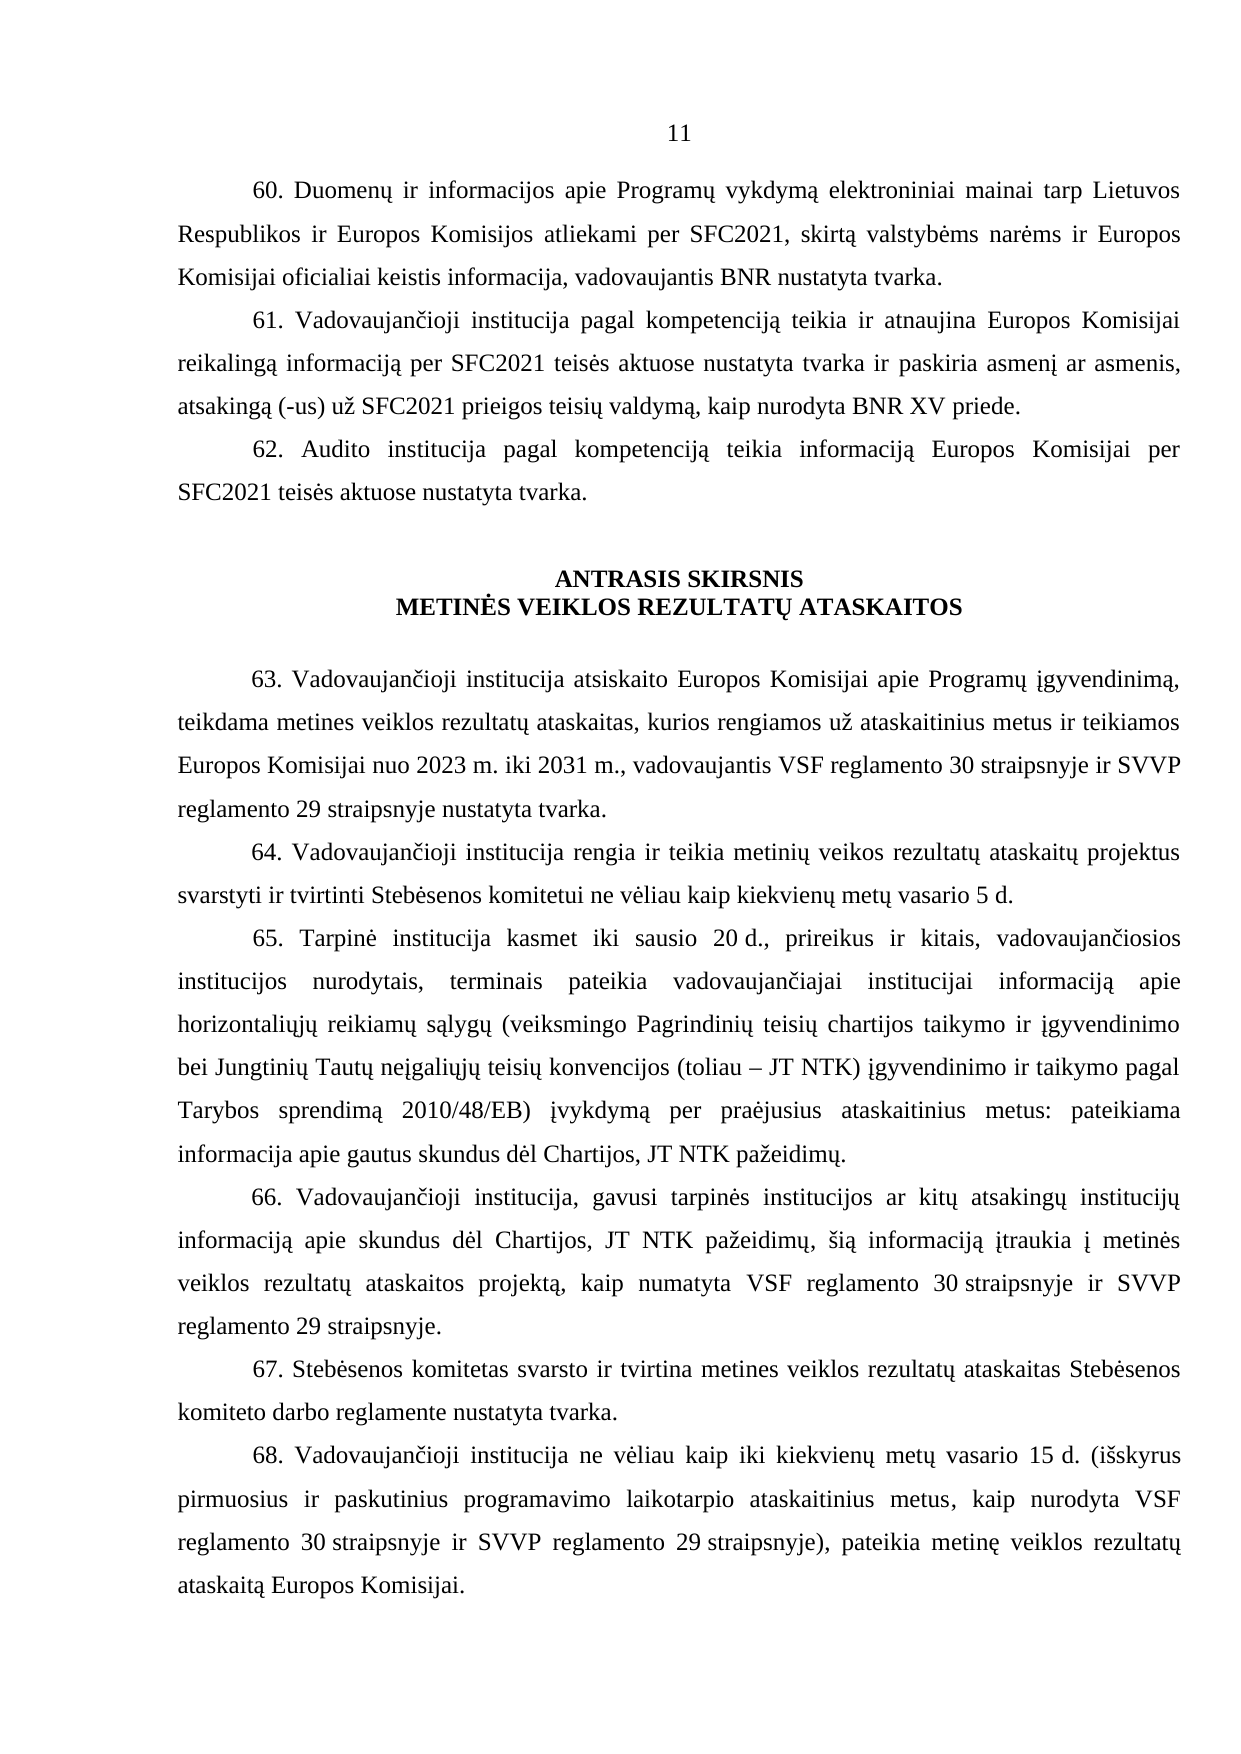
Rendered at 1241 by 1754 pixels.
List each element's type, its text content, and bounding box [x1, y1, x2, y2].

text METINĖS VEIKLOS REZULTATŲ ATASKAITOS [177, 592, 1181, 621]
text 64. Vadovaujančioji institucija rengia ir teikia metinių veikos rezultatų ataskaitų projektus svarstyti ir tvirtinti Stebėsenos komitetui ne vėliau kaip kiekvienų metų vasario 5 d. [177, 837, 1181, 909]
text ANTRASIS SKIRSNIS [177, 564, 1181, 592]
text 66. Vadovaujančioji institucija, gavusi tarpinės institucijos ar kitų atsakingų institucijų informaciją apie skundus dėl Chartijos, JT NTK pažeidimų, šią informaciją įtraukia į metinės veiklos rezultatų ataskaitos projektą, kaip numatyta VSF reglamento 30 straipsnyje ir SVVP reglamento 29 straipsnyje. [177, 1182, 1181, 1340]
text 61. Vadovaujančioji institucija pagal kompetenciją teikia ir atnaujina Europos Komisijai reikalingą informaciją per SFC2021 teisės aktuose nustatyta tvarka ir paskiria asmenį ar asmenis, atsakingą (-us) už SFC2021 prieigos teisių valdymą, kaip nurodyta BNR XV priede. [177, 305, 1181, 420]
text 65. Tarpinė institucija kasmet iki sausio 20 d., prireikus ir kitais, vadovaujančiosios institucijos nurodytais, terminais pateikia vadovaujančiajai institucijai informaciją apie horizontaliųjų reikiamų sąlygų (veiksmingo Pagrindinių teisių chartijos taikymo ir įgyvendinimo bei Jungtinių Tautų neįgaliųjų teisių konvencijos (toliau – JT NTK) įgyvendinimo ir taikymo pagal Tarybos sprendimą 2010/48/EB) įvykdymą per praėjusius ataskaitinius metus: pateikiama informacija apie gautus skundus dėl Chartijos, JT NTK pažeidimų. [177, 923, 1181, 1167]
text 67. Stebėsenos komitetas svarsto ir tvirtina metines veiklos rezultatų ataskaitas Stebėsenos komiteto darbo reglamente nustatyta tvarka. [177, 1354, 1181, 1426]
text 62. Audito institucija pagal kompetenciją teikia informaciją Europos Komisijai per SFC2021 teisės aktuose nustatyta tvarka. [177, 434, 1181, 506]
text 60. Duomenų ir informacijos apie Programų vykdymą elektroniniai mainai tarp Lietuvos Respublikos ir Europos Komisijos atliekami per SFC2021, skirtą valstybėms narėms ir Europos Komisijai oficialiai keistis informacija, vadovaujantis BNR nustatyta tvarka. [177, 176, 1181, 291]
text 68. Vadovaujančioji institucija ne vėliau kaip iki kiekvienų metų vasario 15 d. (išskyrus pirmuosius ir paskutinius programavimo laikotarpio ataskaitinius metus, kaip nurodyta VSF reglamento 30 straipsnyje ir SVVP reglamento 29 straipsnyje), pateikia metinę veiklos rezultatų ataskaitą Europos Komisijai. [177, 1441, 1181, 1599]
text 63. Vadovaujančioji institucija atsiskaito Europos Komisijai apie Programų įgyvendinimą, teikdama metines veiklos rezultatų ataskaitas, kurios rengiamos už ataskaitinius metus ir teikiamos Europos Komisijai nuo 2023 m. iki 2031 m., vadovaujantis VSF reglamento 30 straipsnyje ir SVVP reglamento 29 straipsnyje nustatyta tvarka. [177, 664, 1181, 822]
